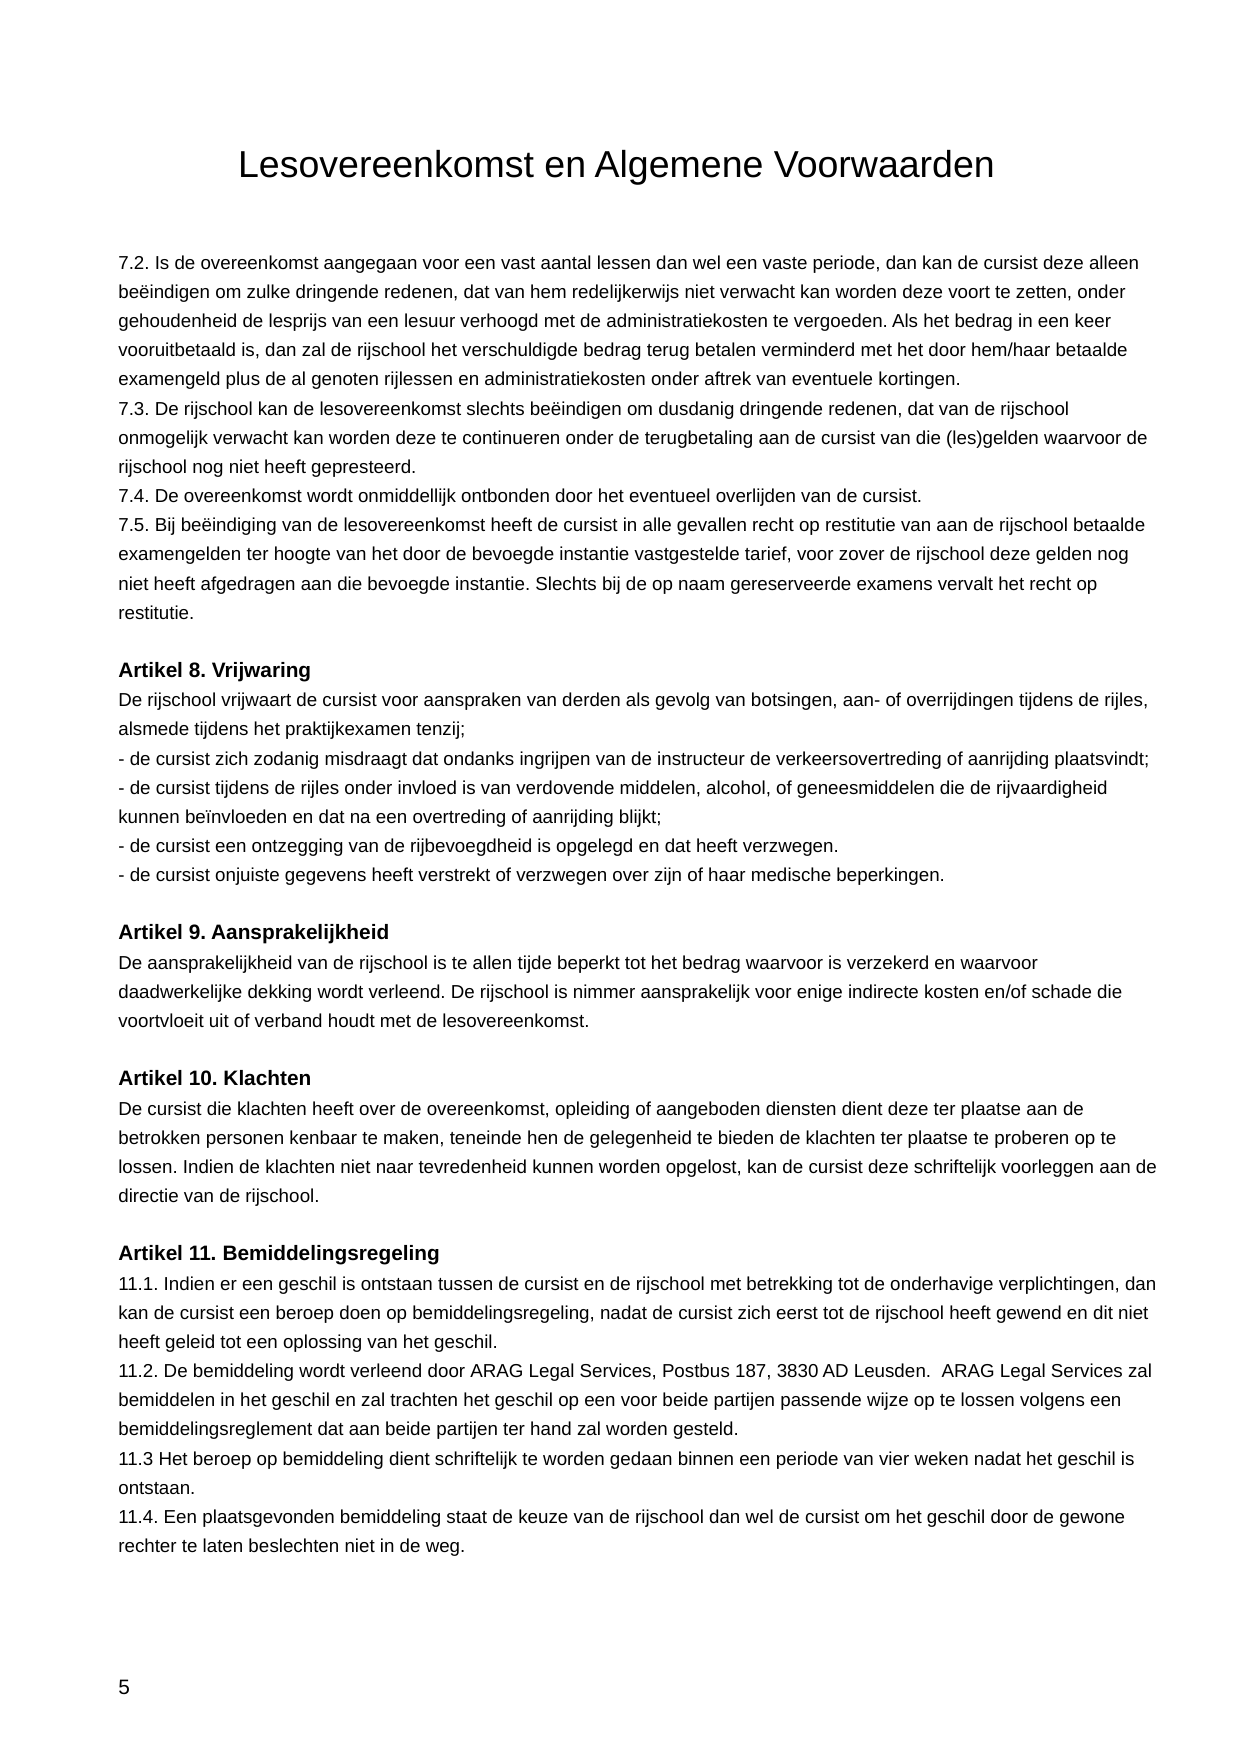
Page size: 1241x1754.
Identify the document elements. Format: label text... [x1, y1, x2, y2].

text - de cursist onjuiste gegevens heeft verstrekt of verzwegen over zijn of haar medische beperkingen. [118, 856, 1162, 886]
text 7.2. Is de overeenkomst aangegaan voor een vast aantal lessen dan wel een vaste periode, dan kan de cursist deze alleen beëindigen om zulke dringende redenen, dat van hem redelijkerwijs niet verwacht kan worden deze voort te zetten, onder gehoudenheid de lesprijs van een lesuur verhoogd met de administratiekosten te vergoeden. Als het bedrag in een keer vooruitbetaald is, dan zal de rijschool het verschuldigde bedrag terug betalen verminderd met het door hem/haar betaalde examengeld plus de al genoten rijlessen en administratiekosten onder aftrek van eventuele kortingen. [118, 244, 1162, 390]
subtitle Artikel 8. Vrijwaring [118, 652, 1162, 681]
text - de cursist zich zodanig misdraagt dat ondanks ingrijpen van de instructeur de verkeersovertreding of aanrijding plaatsvindt; [118, 740, 1162, 769]
text 7.3. De rijschool kan de lesovereenkomst slechts beëindigen om dusdanig dringende redenen, dat van de rijschool onmogelijk verwacht kan worden deze te continueren onder de terugbetaling aan de cursist van die (les)gelden waarvoor de rijschool nog niet heeft gepresteerd. [118, 390, 1162, 477]
text 11.3 Het beroep op bemiddeling dient schriftelijk te worden gedaan binnen een periode van vier weken nadat het geschil is ontstaan. [118, 1440, 1162, 1498]
subtitle Artikel 9. Aansprakelijkheid [118, 915, 1162, 944]
text De rijschool vrijwaart de cursist voor aanspraken van derden als gevolg van botsingen, aan- of overrijdingen tijdens de rijles, alsmede tijdens het praktijkexamen tenzij; [118, 681, 1162, 740]
text 7.5. Bij beëindiging van de lesovereenkomst heeft de cursist in alle gevallen recht op restitutie van aan de rijschool betaalde examengelden ter hoogte van het door de bevoegde instantie vastgestelde tarief, voor zover de rijschool deze gelden nog niet heeft afgedragen aan die bevoegde instantie. Slechts bij de op naam gereserveerde examens vervalt het recht op restitutie. [118, 506, 1162, 623]
text 7.4. De overeenkomst wordt onmiddellijk ontbonden door het eventueel overlijden van de cursist. [118, 477, 1162, 506]
text De cursist die klachten heeft over de overeenkomst, opleiding of aangeboden diensten dient deze ter plaatse aan de betrokken personen kenbaar te maken, teneinde hen de gelegenheid te bieden de klachten ter plaatse te proberen op te lossen. Indien de klachten niet naar tevredenheid kunnen worden opgelost, kan de cursist deze schriftelijk voorleggen aan de directie van de rijschool. [118, 1090, 1162, 1206]
subtitle Artikel 10. Klachten [118, 1061, 1162, 1090]
text 11.4. Een plaatsgevonden bemiddeling staat de keuze van de rijschool dan wel de cursist om het geschil door de gewone rechter te laten beslechten niet in de weg. [118, 1498, 1162, 1556]
text - de cursist tijdens de rijles onder invloed is van verdovende middelen, alcohol, of geneesmiddelen die de rijvaardigheid kunnen beïnvloeden en dat na een overtreding of aanrijding blijkt; [118, 769, 1162, 827]
text Artikel 11. Bemiddelingsregeling [118, 1236, 1162, 1265]
text 11.1. Indien er een geschil is ontstaan tussen de cursist en de rijschool met betrekking tot de onderhavige verplichtingen, dan kan de cursist een beroep doen op bemiddelingsregeling, nadat de cursist zich eerst tot de rijschool heeft gewend en dit niet heeft geleid tot een oplossing van het geschil. [118, 1265, 1162, 1352]
text 11.2. De bemiddeling wordt verleend door ARAG Legal Services, Postbus 187, 3830 AD Leusden. ARAG Legal Services zal bemiddelen in het geschil en zal trachten het geschil op een voor beide partijen passende wijze op te lossen volgens een bemiddelingsreglement dat aan beide partijen ter hand zal worden gesteld. [118, 1352, 1162, 1440]
text - de cursist een ontzegging van de rijbevoegdheid is opgelegd en dat heeft verzwegen. [118, 827, 1162, 856]
text De aansprakelijkheid van de rijschool is te allen tijde beperkt tot het bedrag waarvoor is verzekerd en waarvoor daadwerkelijke dekking wordt verleend. De rijschool is nimmer aansprakelijk voor enige indirecte kosten en/of schade die voortvloeit uit of verband houdt met de lesovereenkomst. [118, 944, 1162, 1031]
